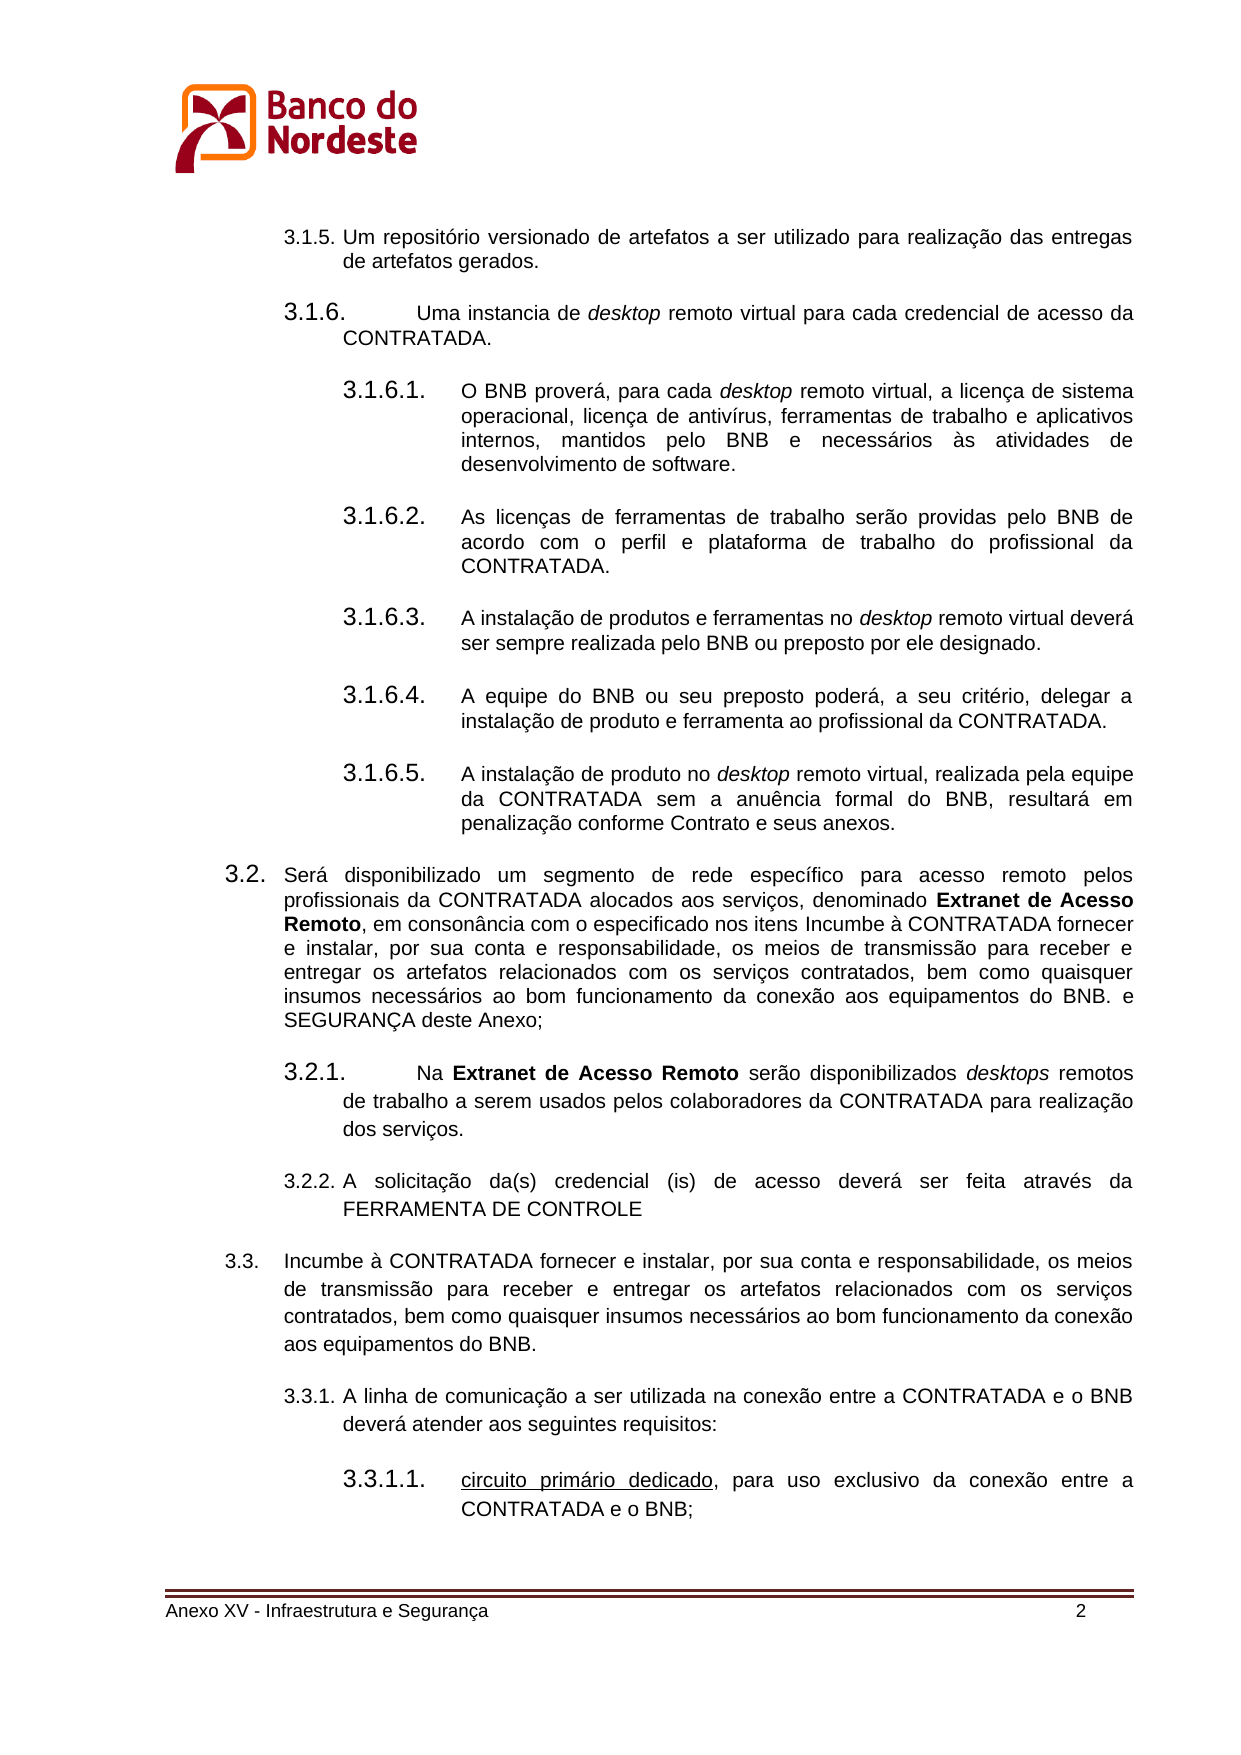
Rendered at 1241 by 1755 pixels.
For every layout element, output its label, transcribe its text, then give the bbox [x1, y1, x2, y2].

list Um repositório versionado de artefatos a ser utilizado para realização das entregas de artefatos gerados. [283, 224, 1134, 272]
list A instalação de produtos e ferramentas no desktop remoto virtual deverá ser sempre realizada pelo BNB ou preposto por ele designado. [343, 602, 1134, 655]
list As licenças de ferramentas de trabalho serão providas pelo BNB de acordo com o perfil e plataforma de trabalho do profissional da CONTRATADA. [343, 501, 1134, 577]
list Será disponibilizado um segmento de rede específico para acesso remoto pelos profissionais da CONTRATADA alocados aos serviços, denominado Extranet de Acesso Remoto, em consonância com o especificado nos itens 3.3 e 4 deste Anexo; [224, 859, 1134, 1032]
list Na Extranet de Acesso Remoto serão disponibilizados desktops remotos de trabalho a serem usados pelos colaboradores da CONTRATADA para realização dos serviços. [283, 1057, 1134, 1141]
list A solicitação da(s) credencial (is) de acesso deverá ser feita através da FERRAMENTA DE CONTROLE [283, 1169, 1134, 1221]
list O BNB proverá, para cada desktop remoto virtual, a licença de sistema operacional, licença de antivírus, ferramentas de trabalho e aplicativos internos, mantidos pelo BNB e necessários às atividades de desenvolvimento de software. [343, 375, 1134, 476]
list Uma instancia de desktop remoto virtual para cada credencial de acesso da CONTRATADA. [283, 297, 1134, 350]
list Incumbe à CONTRATADA fornecer e instalar, por sua conta e responsabilidade, os meios de transmissão para receber e entregar os artefatos relacionados com os serviços contratados, bem como quaisquer insumos necessários ao bom funcionamento da conexão aos equipamentos do BNB. [224, 1249, 1134, 1356]
list A instalação de produto no desktop remoto virtual, realizada pela equipe da CONTRATADA sem a anuência formal do BNB, resultará em penalização conforme Contrato e seus anexos. [343, 758, 1134, 834]
list A linha de comunicação a ser utilizada na conexão entre a CONTRATADA e o BNB deverá atender aos seguintes requisitos: [283, 1384, 1134, 1436]
list A equipe do BNB ou seu preposto poderá, a seu critério, delegar a instalação de produto e ferramenta ao profissional da CONTRATADA. [343, 680, 1134, 733]
list circuito primário dedicado, para uso exclusivo da conexão entre a CONTRATADA e o BNB; [343, 1464, 1134, 1521]
